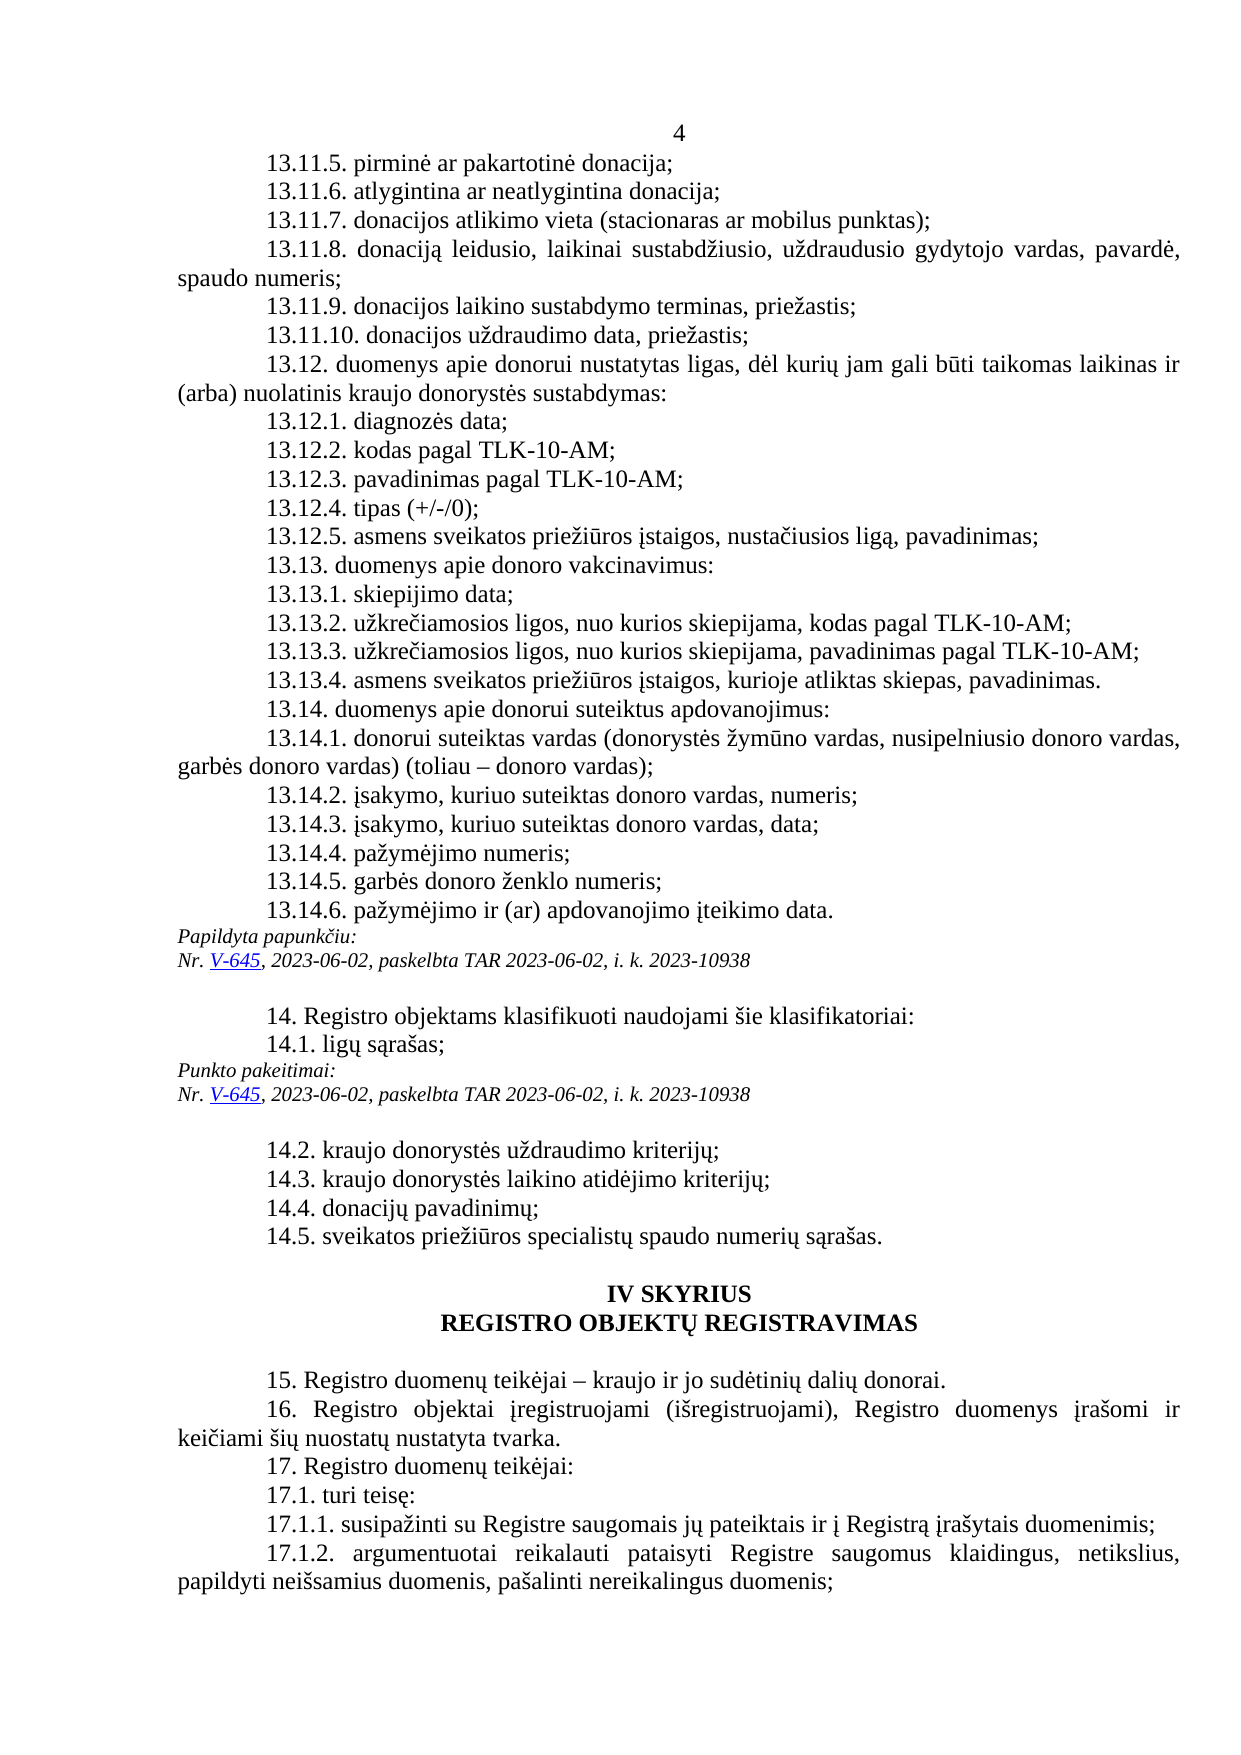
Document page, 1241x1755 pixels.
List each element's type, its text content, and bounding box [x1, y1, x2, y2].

text 13.13. duomenys apie donoro vakcinavimus: [177, 550, 1181, 579]
text 14.2. kraujo donorystės uždraudimo kriterijų; [177, 1135, 1181, 1164]
text 13.12.2. kodas pagal TLK-10-AM; [177, 435, 1181, 464]
text 13.14.3. įsakymo, kuriuo suteiktas donoro vardas, data; [177, 809, 1181, 838]
text 17.1.1. susipažinti su Registre saugomais jų pateiktais ir į Registrą įrašytais duomenimis; [177, 1509, 1181, 1538]
text 14.3. kraujo donorystės laikino atidėjimo kriterijų; [177, 1164, 1181, 1193]
text 13.11.7. donacijos atlikimo vieta (stacionaras ar mobilus punktas); [177, 205, 1181, 234]
text 14. Registro objektams klasifikuoti naudojami šie klasifikatoriai: [177, 1001, 1181, 1029]
text Nr. V-645, 2023-06-02, paskelbta TAR 2023-06-02, i. k. 2023-10938 [177, 948, 1181, 972]
text 13.12.4. tipas (+/-/0); [177, 493, 1181, 521]
text 16. Registro objektai įregistruojami (išregistruojami), Registro duomenys įrašomi ir keičiami šių nuostatų nustatyta tvarka. [177, 1394, 1181, 1451]
text 13.11.6. atlygintina ar neatlygintina donacija; [177, 176, 1181, 205]
text Papildyta papunkčiu: [177, 924, 1181, 948]
text 13.13.1. skiepijimo data; [177, 579, 1181, 608]
text 14.5. sveikatos priežiūros specialistų spaudo numerių sąrašas. [177, 1221, 1181, 1250]
text 13.14.6. pažymėjimo ir (ar) apdovanojimo įteikimo data. [177, 895, 1181, 924]
text 17. Registro duomenų teikėjai: [177, 1451, 1181, 1480]
text 13.11.10. donacijos uždraudimo data, priežastis; [177, 320, 1181, 349]
text 13.12. duomenys apie donorui nustatytas ligas, dėl kurių jam gali būti taikomas laikinas ir (arba) nuolatinis kraujo donorystės sustabdymas: [177, 349, 1181, 406]
text 17.1. turi teisę: [177, 1480, 1181, 1509]
text 13.14.4. pažymėjimo numeris; [177, 838, 1181, 866]
text 13.11.8. donaciją leidusio, laikinai sustabdžiusio, uždraudusio gydytojo vardas, pavardė, spaudo numeris; [177, 234, 1181, 291]
text 14.4. donacijų pavadinimų; [177, 1193, 1181, 1221]
text IV SKYRIUS [177, 1279, 1181, 1308]
text 15. Registro duomenų teikėjai – kraujo ir jo sudėtinių dalių donorai. [177, 1365, 1181, 1394]
text REGISTRO OBJEKTŲ REGISTRAVIMAS [177, 1308, 1181, 1336]
text 13.12.5. asmens sveikatos priežiūros įstaigos, nustačiusios ligą, pavadinimas; [177, 521, 1181, 550]
text 13.14.1. donorui suteiktas vardas (donorystės žymūno vardas, nusipelniusio donoro vardas, garbės donoro vardas) (toliau – donoro vardas); [177, 723, 1181, 780]
text 13.12.1. diagnozės data; [177, 406, 1181, 435]
text 13.11.5. pirminė ar pakartotinė donacija; [177, 148, 1181, 176]
text 13.13.3. užkrečiamosios ligos, nuo kurios skiepijama, pavadinimas pagal TLK-10-AM; [177, 636, 1181, 665]
text 13.14.5. garbės donoro ženklo numeris; [177, 866, 1181, 895]
text 13.14.2. įsakymo, kuriuo suteiktas donoro vardas, numeris; [177, 780, 1181, 809]
text Nr. V-645, 2023-06-02, paskelbta TAR 2023-06-02, i. k. 2023-10938 [177, 1082, 1181, 1106]
text 14.1. ligų sąrašas; [177, 1029, 1181, 1058]
text 13.11.9. donacijos laikino sustabdymo terminas, priežastis; [177, 291, 1181, 320]
text 17.1.2. argumentuotai reikalauti pataisyti Registre saugomus klaidingus, netikslius, papildyti neišsamius duomenis, pašalinti nereikalingus duomenis; [177, 1538, 1181, 1595]
text 13.13.4. asmens sveikatos priežiūros įstaigos, kurioje atliktas skiepas, pavadinimas. [177, 665, 1181, 694]
text 13.12.3. pavadinimas pagal TLK-10-AM; [177, 464, 1181, 493]
text 13.14. duomenys apie donorui suteiktus apdovanojimus: [177, 694, 1181, 723]
text 13.13.2. užkrečiamosios ligos, nuo kurios skiepijama, kodas pagal TLK-10-AM; [177, 608, 1181, 636]
text Punkto pakeitimai: [177, 1058, 1181, 1082]
